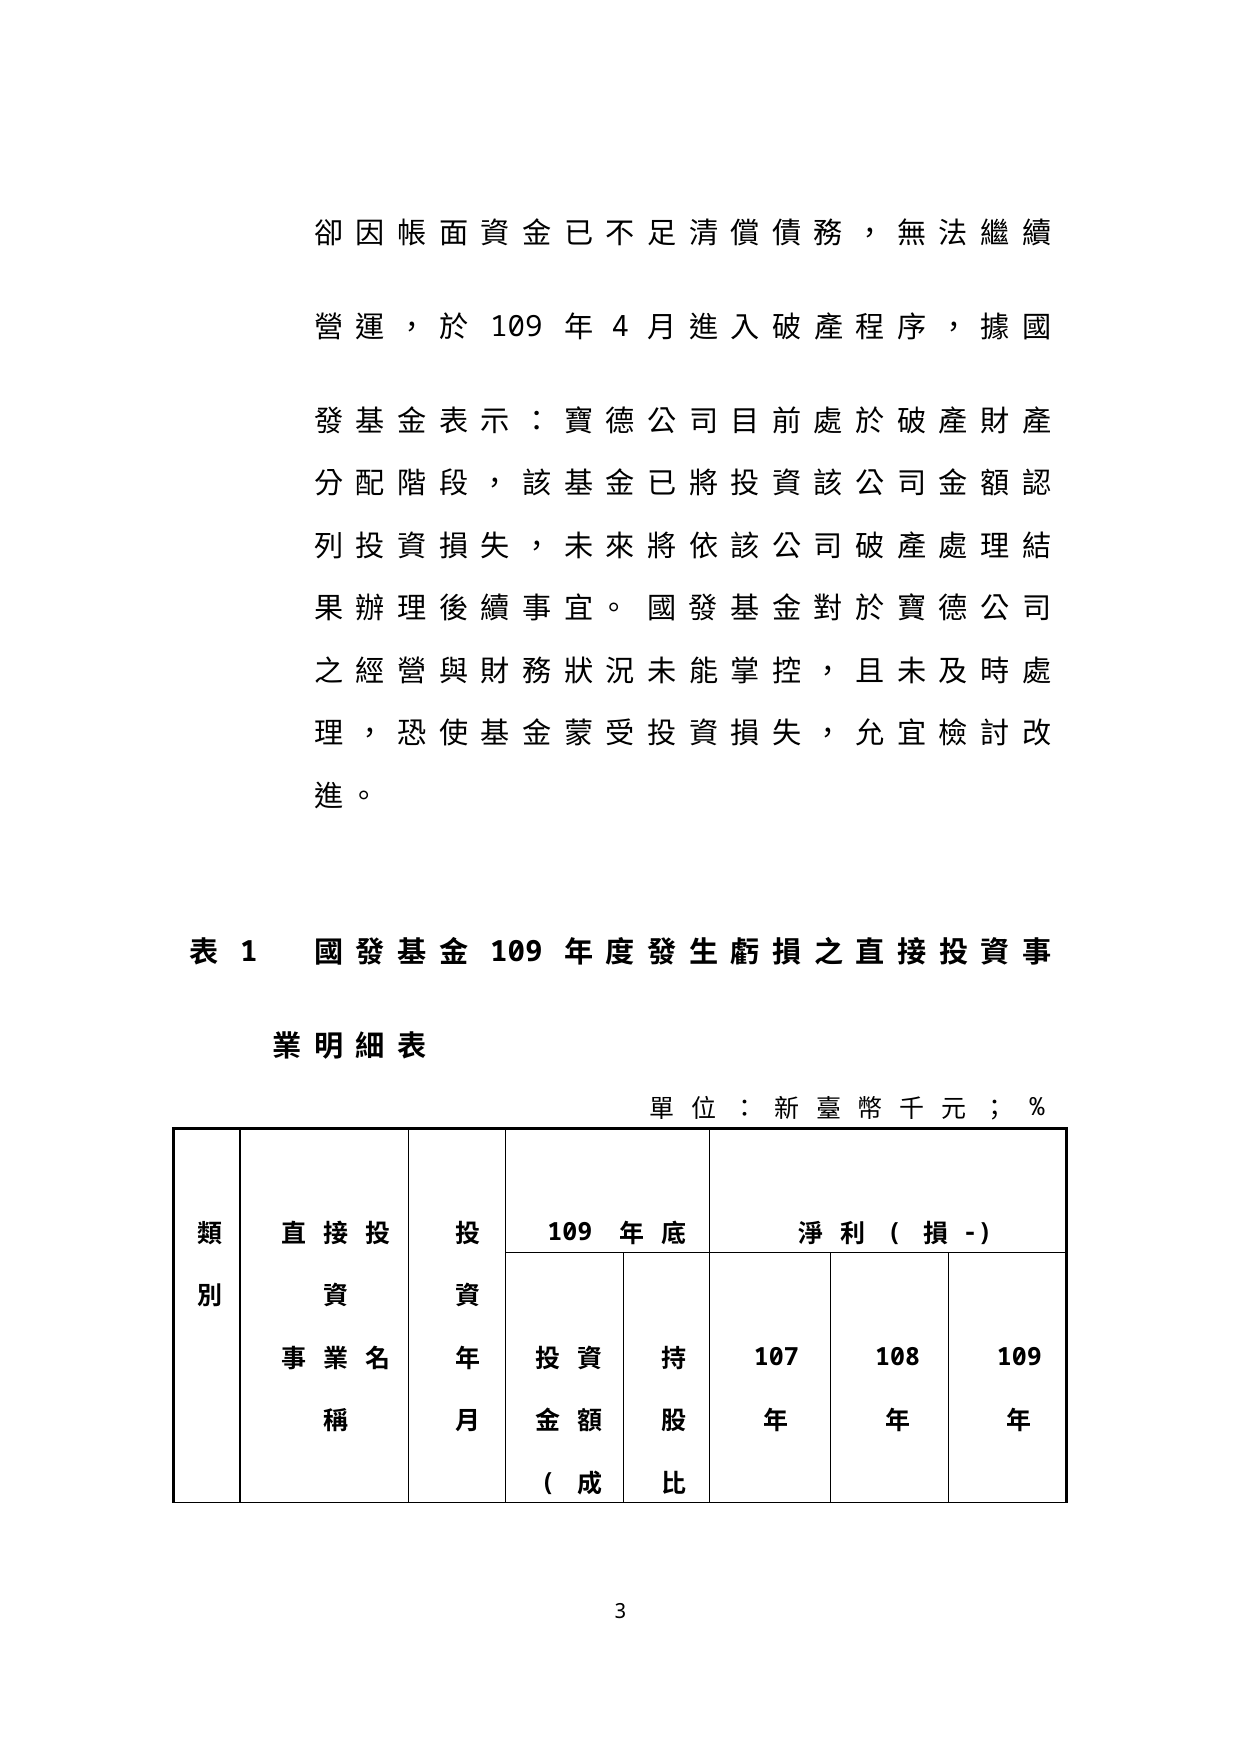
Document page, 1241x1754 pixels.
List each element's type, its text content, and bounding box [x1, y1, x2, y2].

table_cell 持股 比率 [624, 1253, 709, 1502]
table_header 直接投資 事業名稱 [241, 1130, 408, 1502]
table_cell 107年 [710, 1253, 830, 1502]
table_header 109年底 [506, 1130, 709, 1252]
text 表1 國發基金109年度發生虧損之直接投資事業明細表 [183, 877, 1058, 1064]
text 單位：新臺幣千元；% [183, 1064, 1058, 1127]
table_header 淨利(損-) [710, 1130, 1065, 1252]
table_header 投資 年月 [409, 1130, 505, 1502]
table_cell 109年 [949, 1253, 1065, 1502]
table_cell 投資金額 (成本) [506, 1253, 623, 1502]
table_header 類別 [175, 1130, 239, 1502]
text 卻因帳面資金已不足清償債務，無法繼續營運，於109年4月進入破產程序，據國發基金表示：寶德公司目前處於破產財產分配階段，該基金已將投資該公司金額認列投資損失，未來將依該公司破產處理結果辦理後續事宜。國發基金對於寶德公司之經營與財務狀況未能掌控，且未及時處理，恐使基金蒙受投資損失，允宜檢討改進。 [271, 189, 1058, 814]
table_cell 108年 [831, 1253, 948, 1502]
